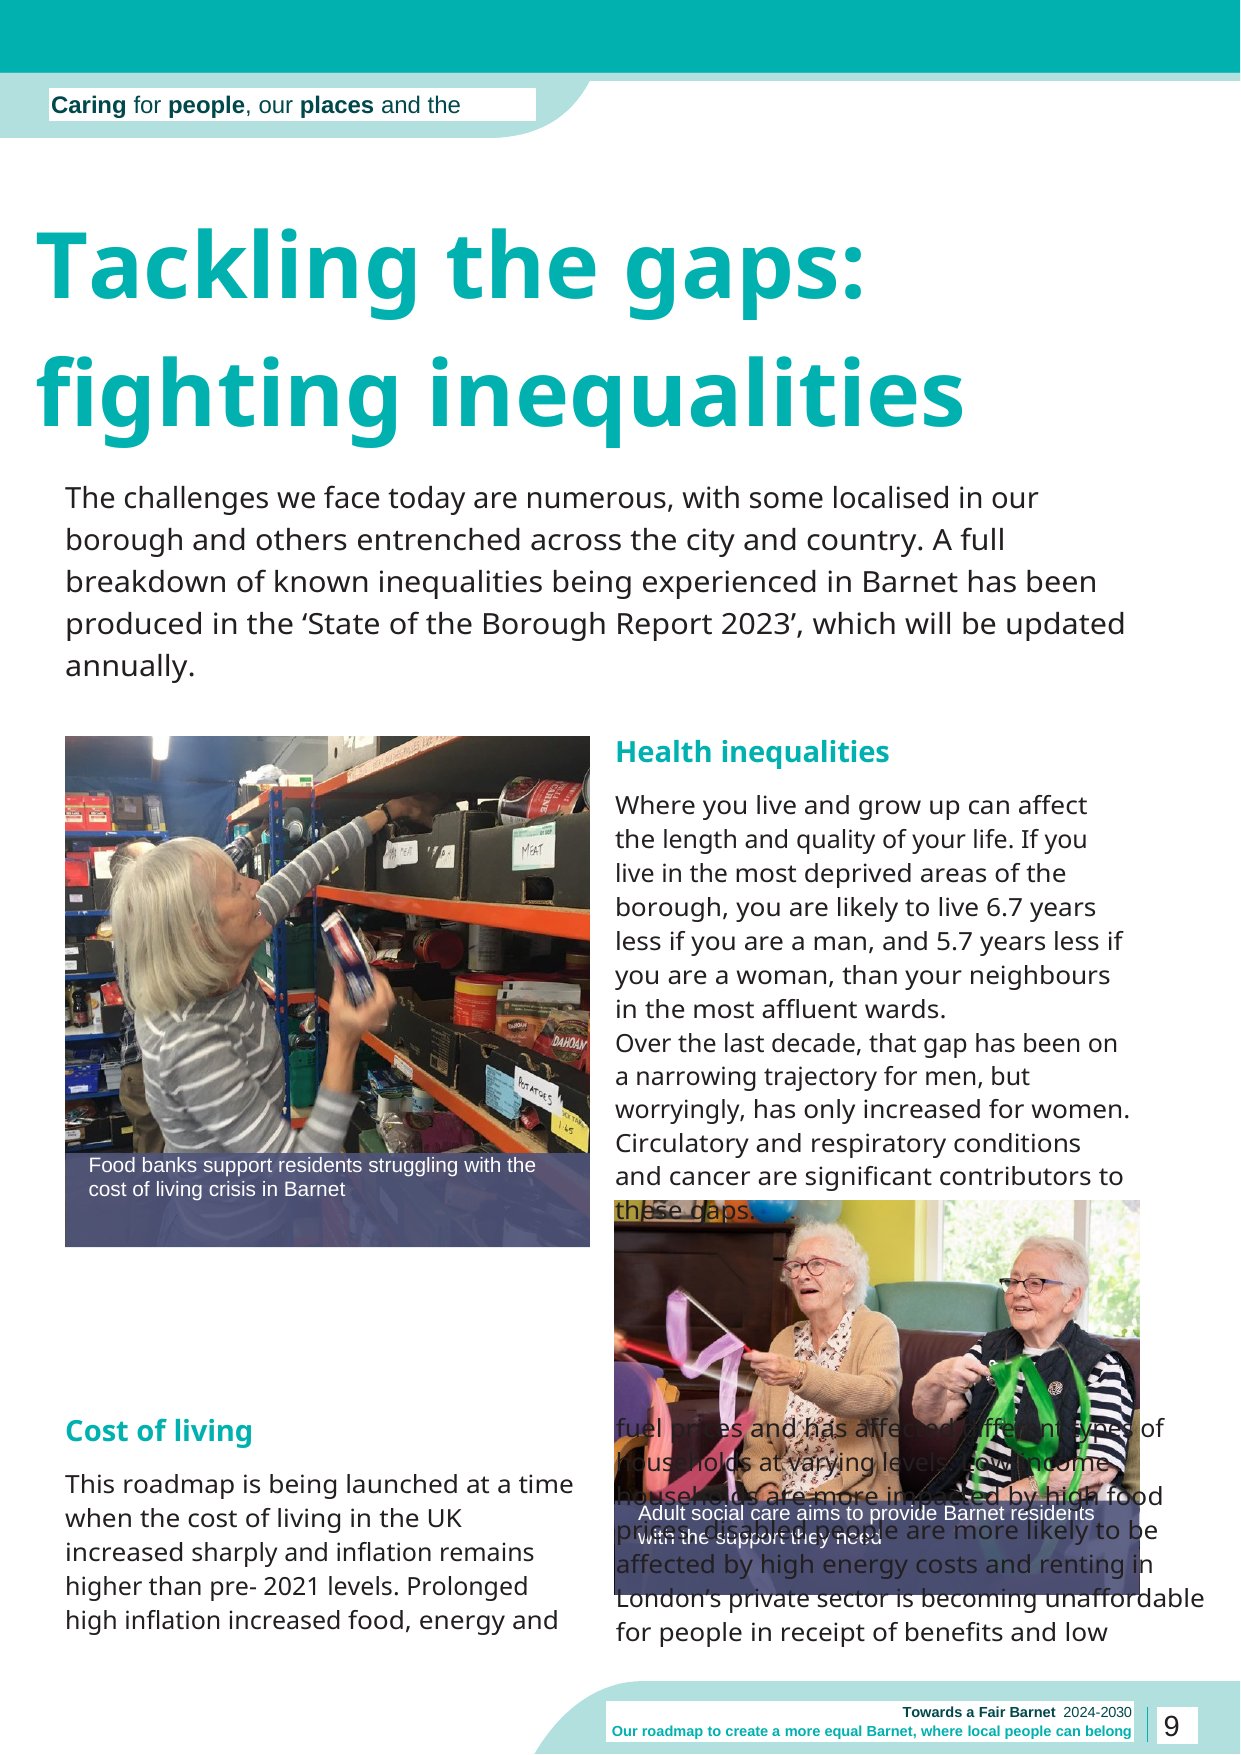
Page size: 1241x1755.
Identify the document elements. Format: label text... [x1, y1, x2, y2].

text The challenges we face today are numerous, with some localised in our borough and others entrenched across the city and country. A full breakdown of known inequalities being experienced in Barnet has been produced in the ‘State of the Borough Report 2023’, which will be updated annually. [65, 477, 1133, 685]
text This roadmap is being launched at a time when the cost of living in the UK increased sharply and inflation remains higher than pre- 2021 levels. Prolonged high inflation increased food, energy and fuel prices and has affected different types of households at varying levels. Low-income households are more impacted by high food prices, disabled people are more likely to be affected by high energy costs and renting in London’s private sector is becoming unaffordable for people in receipt of benefits and low incomes. Women are increasingly locked out of the economy by increasing childcare costs and maternity pay that has not risen with inflation. [65, 1467, 582, 1637]
text Over the last decade, that gap has been on a narrowing trajectory for men, but worryingly, has only increased for women. Circulatory and respiratory conditions and cancer are significant contributors to these gaps. [615, 1026, 1133, 1200]
subtitle Health inequalities [615, 731, 1207, 771]
subtitle Cost of living [65, 1411, 582, 1450]
text Where you live and grow up can affect the length and quality of your life. If you live in the most deprived areas of the borough, you are likely to live 6.7 years less if you are a man, and 5.7 years less if you are a woman, than your neighbours in the most affluent wards. [615, 787, 1133, 1026]
subtitle Tackling the gaps: fighting inequalities [35, 201, 1067, 453]
text This roadmap is being launched at a time when the cost of living in the UK increased sharply and inflation remains higher than pre- 2021 levels. Prolonged high inflation increased food, energy and fuel prices and has affected different types of households at varying levels. Low-income households are more impacted by high food prices, disabled people are more likely to be affected by high energy costs and renting in London’s private sector is becoming unaffordable for people in receipt of benefits and low incomes. Women are increasingly locked out of the economy by increasing childcare costs and maternity pay that has not risen with inflation. [616, 1411, 1207, 1649]
